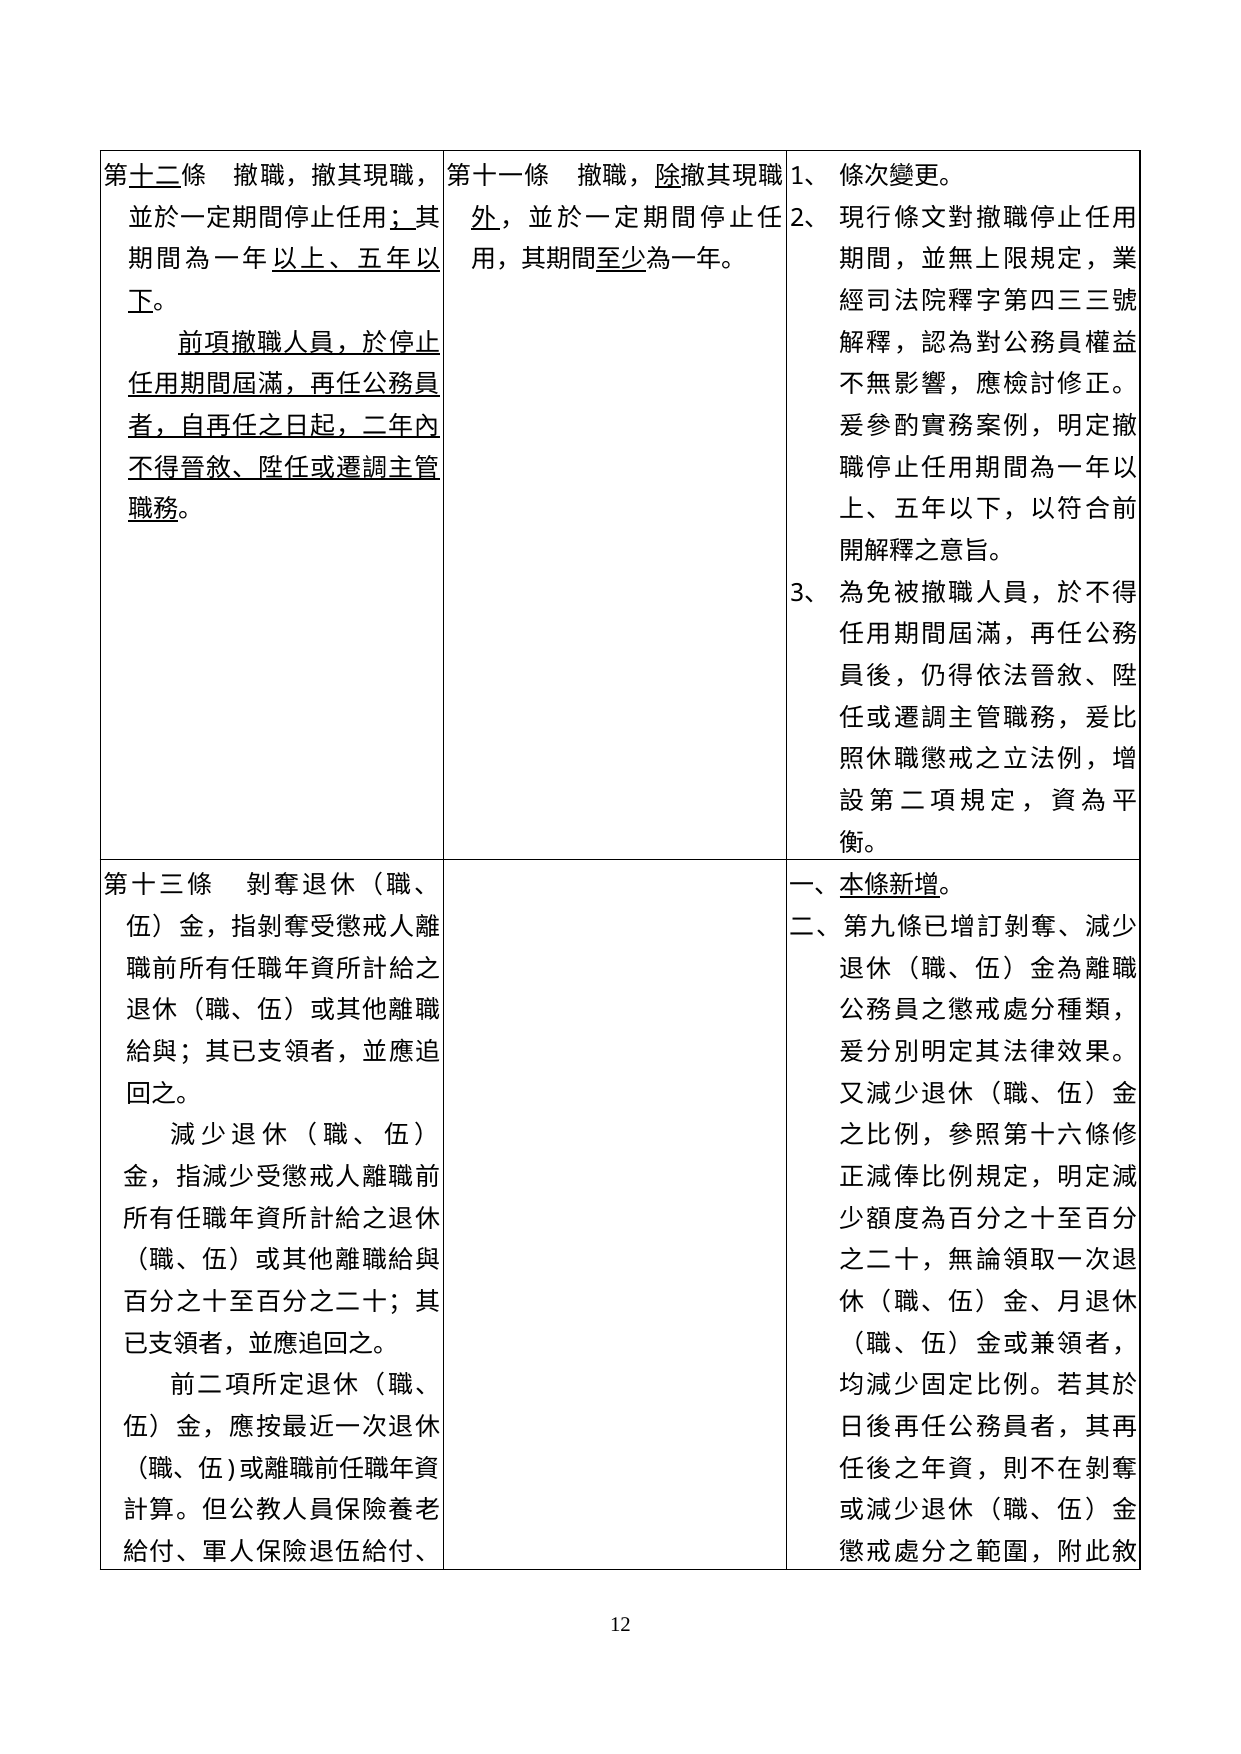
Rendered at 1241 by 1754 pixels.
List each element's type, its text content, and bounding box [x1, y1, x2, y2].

table_cell 第十一條 撤職，除撤其現職外，並於一定期間停止任用，其期間至少為一年。 [444, 151, 786, 859]
table_cell [444, 860, 786, 1569]
table_cell 條次變更。 現行條文對撤職停止任用期間，並無上限規定，業經司法院釋字第四三三號解釋，認為對公務員權益不無影響，應檢討修正。爰參酌實務案例，明定撤職停止任用期間為一年以上、五年以下，以符合前開解釋之意旨。 為免被撤職人員，於不得任用期間屆滿，再任公務員後，仍得依法晉敘、陞任或遷調主管職務，爰比照休職懲戒之立法例，增設第二項規定，資為平衡。 [787, 151, 1139, 859]
table_cell 一、本條新增。 二、第九條已增訂剝奪、減少退休（職、伍）金為離職公務員之懲戒處分種類，爰分別明定其法律效果。又減少退休（職、伍）金之比例，參照第十六條修正減俸比例規定，明定減少額度為百分之十至百分之二十，無論領取一次退休（職、伍）金、月退休（職、伍）金或兼領者，均減少固定比例。若其於日後再任公務員者，其再任後之年資，則不在剝奪或減少退休（職、伍）金懲戒處分之範圍，附此敘 [787, 860, 1139, 1569]
table_cell 第十三條 剝奪退休（職、伍）金，指剝奪受懲戒人離職前所有任職年資所計給之退休（職、伍）或其他離職給與；其已支領者，並應追回之。 減少退休（職、伍）金，指減少受懲戒人離職前所有任職年資所計給之退休（職、伍）或其他離職給與百分之十至百分之二十；其已支領者，並應追回之。 前二項所定退休（職、伍）金，應按最近一次退休（職、伍)或離職前任職年資計算。但公教人員保險養老給付、軍人保險退伍給付、 [101, 860, 443, 1569]
table_cell 第十二條 撤職，撤其現職，並於一定期間停止任用；其期間為一年以上、五年以下。 前項撤職人員，於停止任用期間屆滿，再任公務員者，自再任之日起，二年內不得晉敘、陞任或遷調主管職務。 [101, 151, 443, 859]
